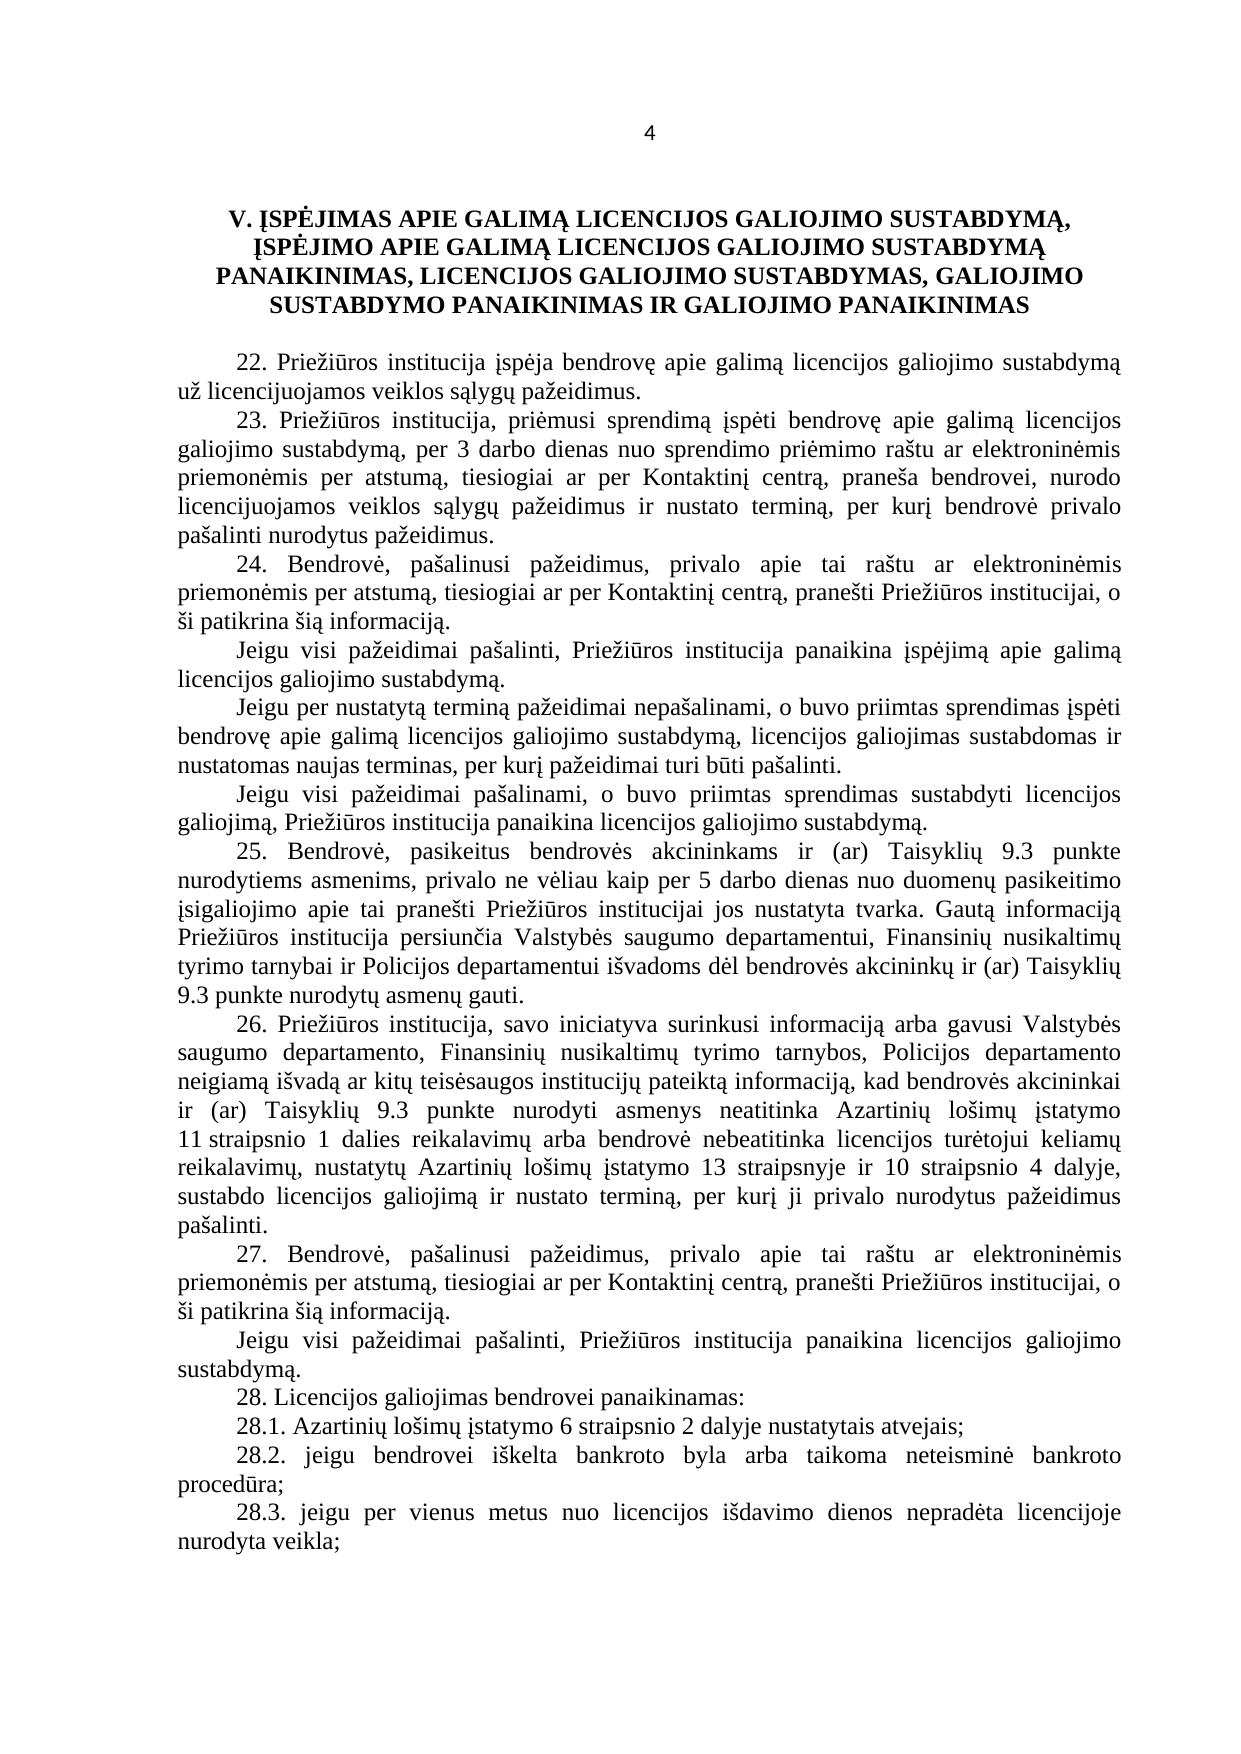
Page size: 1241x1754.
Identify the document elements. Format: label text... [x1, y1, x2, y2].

text 24. Bendrovė, pašalinusi pažeidimus, privalo apie tai raštu ar elektroninėmis priemonėmis per atstumą, tiesiogiai ar per Kontaktinį centrą, pranešti Priežiūros institucijai, o ši patikrina šią informaciją. [177, 549, 1122, 635]
text 27. Bendrovė, pašalinusi pažeidimus, privalo apie tai raštu ar elektroninėmis priemonėmis per atstumą, tiesiogiai ar per Kontaktinį centrą, pranešti Priežiūros institucijai, o ši patikrina šią informaciją. [177, 1239, 1122, 1325]
text 28.2. jeigu bendrovei iškelta bankroto byla arba taikoma neteisminė bankroto procedūra; [177, 1440, 1122, 1497]
text 22. Priežiūros institucija įspėja bendrovę apie galimą licencijos galiojimo sustabdymą už licencijuojamos veiklos sąlygų pažeidimus. [177, 347, 1122, 405]
text 26. Priežiūros institucija, savo iniciatyva surinkusi informaciją arba gavusi Valstybės saugumo departamento, Finansinių nusikaltimų tyrimo tarnybos, Policijos departamento neigiamą išvadą ar kitų teisėsaugos institucijų pateiktą informaciją, kad bendrovės akcininkai ir (ar) Taisyklių 9.3 punkte nurodyti asmenys neatitinka Azartinių lošimų įstatymo 11 straipsnio 1 dalies reikalavimų arba bendrovė nebeatitinka licencijos turėtojui keliamų reikalavimų, nustatytų Azartinių lošimų įstatymo 13 straipsnyje ir 10 straipsnio 4 dalyje, sustabdo licencijos galiojimą ir nustato terminą, per kurį ji privalo nurodytus pažeidimus pašalinti. [177, 1009, 1122, 1239]
text V. ĮSPĖJIMAS APIE GALIMĄ LICENCIJOS GALIOJIMO SUSTABDYMĄ, ĮSPĖJIMO APIE GALIMĄ LICENCIJOS GALIOJIMO SUSTABDYMĄ PANAIKINIMAS, LICENCIJOS GALIOJIMO SUSTABDYMAS, GALIOJIMO SUSTABDYMO PANAIKINIMAS IR GALIOJIMO PANAIKINIMAS [177, 204, 1122, 319]
text 25. Bendrovė, pasikeitus bendrovės akcininkams ir (ar) Taisyklių 9.3 punkte nurodytiems asmenims, privalo ne vėliau kaip per 5 darbo dienas nuo duomenų pasikeitimo įsigaliojimo apie tai pranešti Priežiūros institucijai jos nustatyta tvarka. Gautą informaciją Priežiūros institucija persiunčia Valstybės saugumo departamentui, Finansinių nusikaltimų tyrimo tarnybai ir Policijos departamentui išvadoms dėl bendrovės akcininkų ir (ar) Taisyklių 9.3 punkte nurodytų asmenų gauti. [177, 836, 1122, 1009]
text Jeigu visi pažeidimai pašalinami, o buvo priimtas sprendimas sustabdyti licencijos galiojimą, Priežiūros institucija panaikina licencijos galiojimo sustabdymą. [177, 779, 1122, 836]
text 23. Priežiūros institucija, priėmusi sprendimą įspėti bendrovę apie galimą licencijos galiojimo sustabdymą, per 3 darbo dienas nuo sprendimo priėmimo raštu ar elektroninėmis priemonėmis per atstumą, tiesiogiai ar per Kontaktinį centrą, praneša bendrovei, nurodo licencijuojamos veiklos sąlygų pažeidimus ir nustato terminą, per kurį bendrovė privalo pašalinti nurodytus pažeidimus. [177, 405, 1122, 549]
text 28.1. Azartinių lošimų įstatymo 6 straipsnio 2 dalyje nustatytais atvejais; [177, 1411, 1122, 1440]
text 28.3. jeigu per vienus metus nuo licencijos išdavimo dienos nepradėta licencijoje nurodyta veikla; [177, 1497, 1122, 1555]
text Jeigu visi pažeidimai pašalinti, Priežiūros institucija panaikina licencijos galiojimo sustabdymą. [177, 1325, 1122, 1382]
text Jeigu visi pažeidimai pašalinti, Priežiūros institucija panaikina įspėjimą apie galimą licencijos galiojimo sustabdymą. [177, 635, 1122, 692]
text Jeigu per nustatytą terminą pažeidimai nepašalinami, o buvo priimtas sprendimas įspėti bendrovę apie galimą licencijos galiojimo sustabdymą, licencijos galiojimas sustabdomas ir nustatomas naujas terminas, per kurį pažeidimai turi būti pašalinti. [177, 692, 1122, 779]
text 28. Licencijos galiojimas bendrovei panaikinamas: [177, 1382, 1122, 1411]
